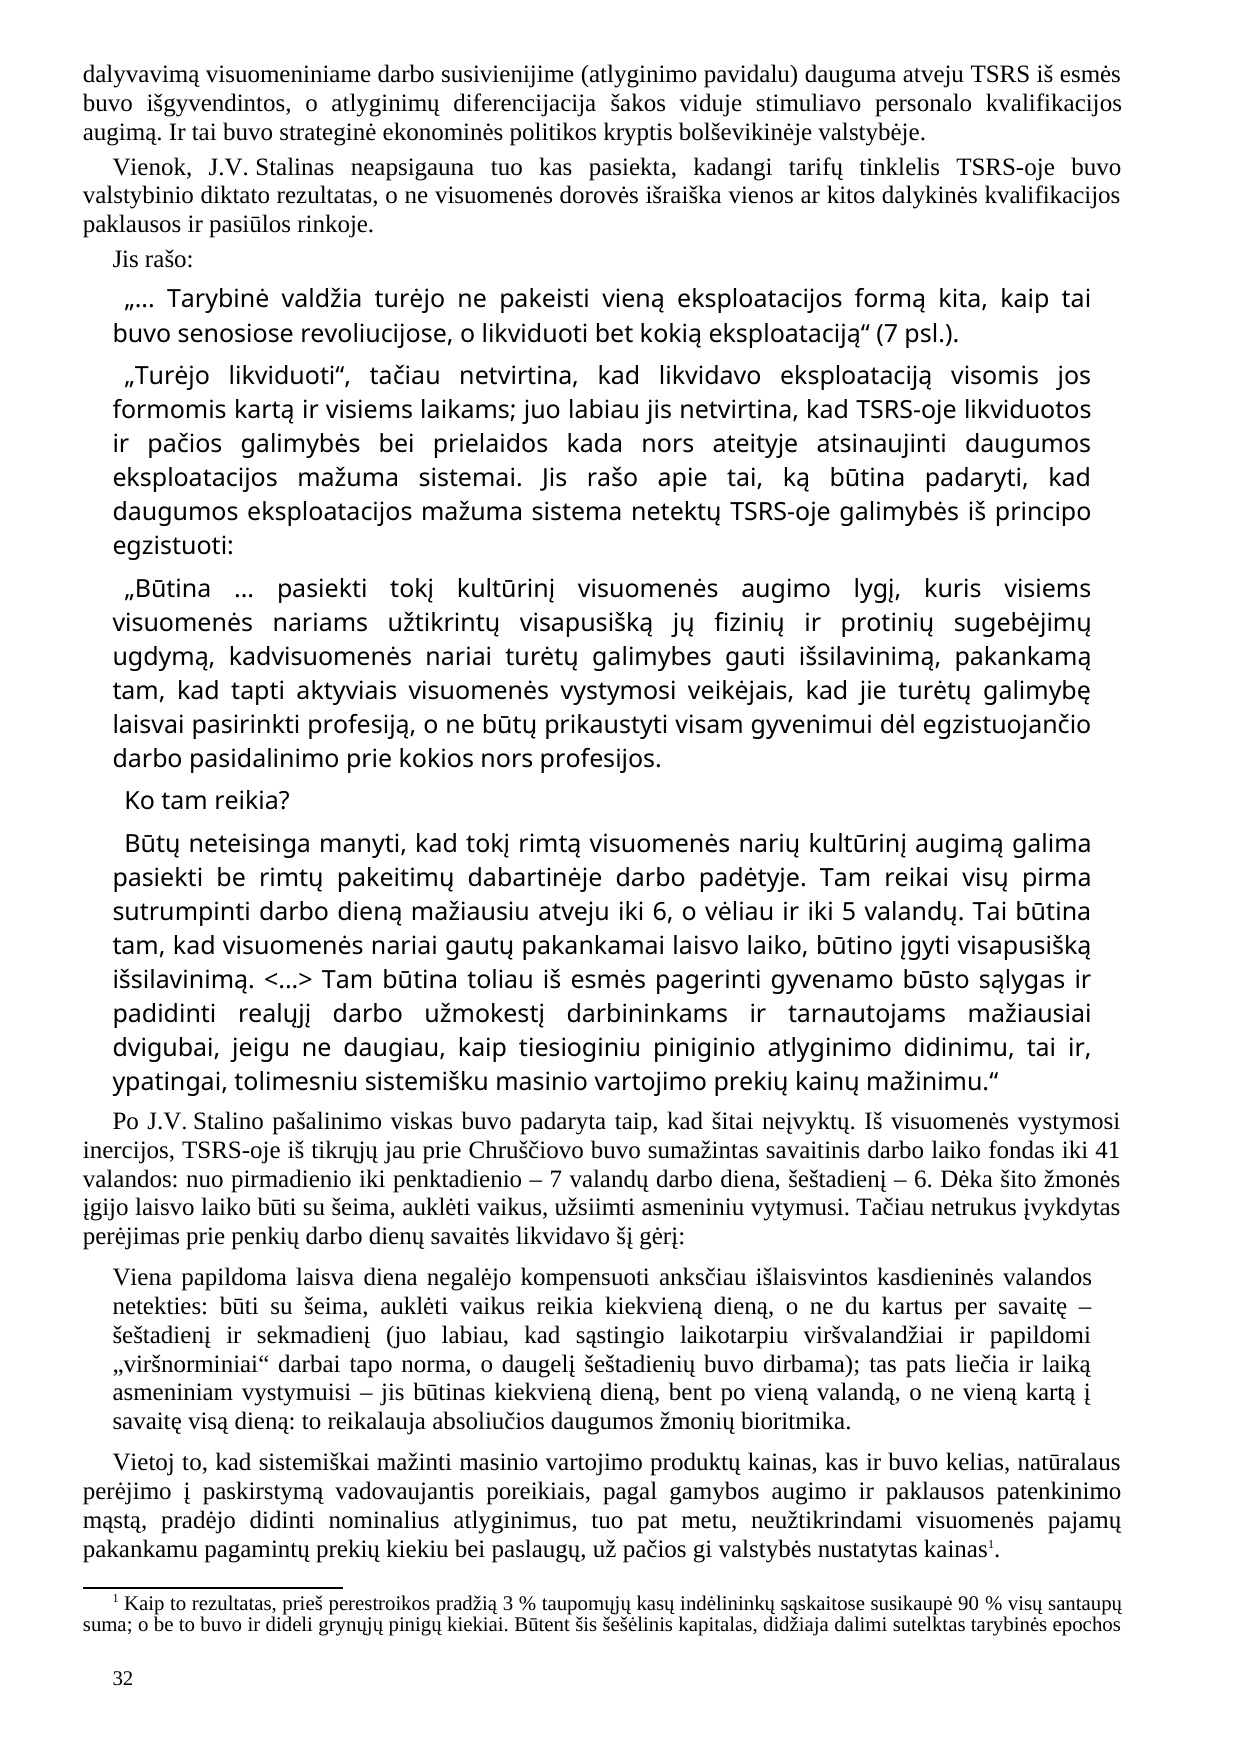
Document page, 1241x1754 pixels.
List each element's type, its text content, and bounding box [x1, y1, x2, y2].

text Vietoj to, kad sistemiškai mažinti masinio vartojimo produktų kainas, kas ir buvo kelias, natūralaus perėjimo į paskirstymą vadovaujantis poreikiais, pagal gamybos augimo ir paklausos patenkinimo mąstą, pradėjo didinti nominalius atlyginimus, tuo pat metu, neužtikrindami visuomenės pajamų pakankamu pagamintų prekių kiekiu bei paslaugų, už pačios gi valstybės nustatytas kainas. [83, 1447, 1122, 1562]
text „Būtina ... pasiekti tokį kultūrinį visuomenės augimo lygį, kuris visiems visuomenės nariams užtikrintų visapusišką jų fizinių ir protinių sugebėjimų ugdymą, kadvisuomenės nariai turėtų galimybes gauti išsilavinimą, pakankamą tam, kad tapti aktyviais visuomenės vystymosi veikėjais, kad jie turėtų galimybę laisvai pasirinkti profesiją, o ne būtų prikaustyti visam gyvenimui dėl egzistuojančio darbo pasidalinimo prie kokios nors profesijos. [112, 570, 1092, 775]
text Ko tam reikia? [112, 783, 1092, 817]
text Būtų neteisinga manyti, kad tokį rimtą visuomenės narių kultūrinį augimą galima pasiekti be rimtų pakeitimų dabartinėje darbo padėtyje. Tam reikai visų pirma sutrumpinti darbo dieną mažiausiu atveju iki 6, o vėliau ir iki 5 valandų. Tai būtina tam, kad visuomenės nariai gautų pakankamai laisvo laiko, būtino įgyti visapusišką išsilavinimą. <...> Tam būtina toliau iš esmės pagerinti gyvenamo būsto sąlygas ir padidinti realųjį darbo užmokestį darbininkams ir tarnautojams mažiausiai dvigubai, jeigu ne daugiau, kaip tiesioginiu piniginio atlyginimo didinimu, tai ir, ypatingai, tolimesniu sistemišku masinio vartojimo prekių kainų mažinimu.“ [112, 825, 1092, 1098]
text Po J.V. Stalino pašalinimo viskas buvo padaryta taip, kad šitai neįvyktų. Iš visuomenės vystymosi inercijos, TSRS-oje iš tikrųjų jau prie Chruščiovo buvo sumažintas savaitinis darbo laiko fondas iki 41 valandos: nuo pirmadienio iki penktadienio – 7 valandų darbo diena, šeštadienį – 6. Dėka šito žmonės įgijo laisvo laiko būti su šeima, auklėti vaikus, užsiimti asmeniniu vytymusi. Tačiau netrukus įvykdytas perėjimas prie penkių darbo dienų savaitės likvidavo šį gėrį: [83, 1106, 1122, 1250]
text Viena papildoma laisva diena negalėjo kompensuoti anksčiau išlaisvintos kasdieninės valandos netekties: būti su šeima, auklėti vaikus reikia kiekvieną dieną, o ne du kartus per savaitę – šeštadienį ir sekmadienį (juo labiau, kad sąstingio laikotarpiu viršvalandžiai ir papildomi „viršnorminiai“ darbai tapo norma, o daugelį šeštadienių buvo dirbama); tas pats liečia ir laiką asmeniniam vystymuisi – jis būtinas kiekvieną dieną, bent po vieną valandą, o ne vieną kartą į savaitę visą dieną: to reikalauja absoliučios daugumos žmonių bioritmika. [112, 1262, 1092, 1435]
text „Turėjo likviduoti“, tačiau netvirtina, kad likvidavo eksploataciją visomis jos formomis kartą ir visiems laikams; juo labiau jis netvirtina, kad TSRS-oje likviduotos ir pačios galimybės bei prielaidos kada nors ateityje atsinaujinti daugumos eksploatacijos mažuma sistemai. Jis rašo apie tai, ką būtina padaryti, kad daugumos eksploatacijos mažuma sistema netektų TSRS-oje galimybės iš principo egzistuoti: [112, 358, 1092, 562]
text dalyvavimą visuomeniniame darbo susivienijime (atlyginimo pavidalu) dauguma atveju TSRS iš esmės buvo išgyvendintos, o atlyginimų diferencijacija šakos viduje stimuliavo personalo kvalifikacijos augimą. Ir tai buvo strateginė ekonominės politikos kryptis bolševikinėje valstybėje. [83, 59, 1122, 145]
text „... Tarybinė valdžia turėjo ne pakeisti vieną eksploatacijos formą kita, kaip tai buvo senosiose revoliucijose, o likviduoti bet kokią eksploataciją“ (7 psl.). [112, 281, 1092, 349]
text Kaip to rezultatas, prieš perestroikos pradžią 3 % taupomųjų kasų indėlininkų sąskaitose susikaupė 90 % visų santaupų suma; o be to buvo ir dideli grynųjų pinigų kiekiai. Būtent šis šešėlinis kapitalas, didžiaja dalimi sutelktas tarybinės epochos [83, 1594, 1122, 1636]
text Jis rašo: [83, 244, 1122, 273]
text Vienok, J.V. Stalinas neapsigauna tuo kas pasiekta, kadangi tarifų tinklelis TSRS-oje buvo valstybinio diktato rezultatas, o ne visuomenės dorovės išraiška vienos ar kitos dalykinės kvalifikacijos paklausos ir pasiūlos rinkoje. [83, 152, 1122, 238]
